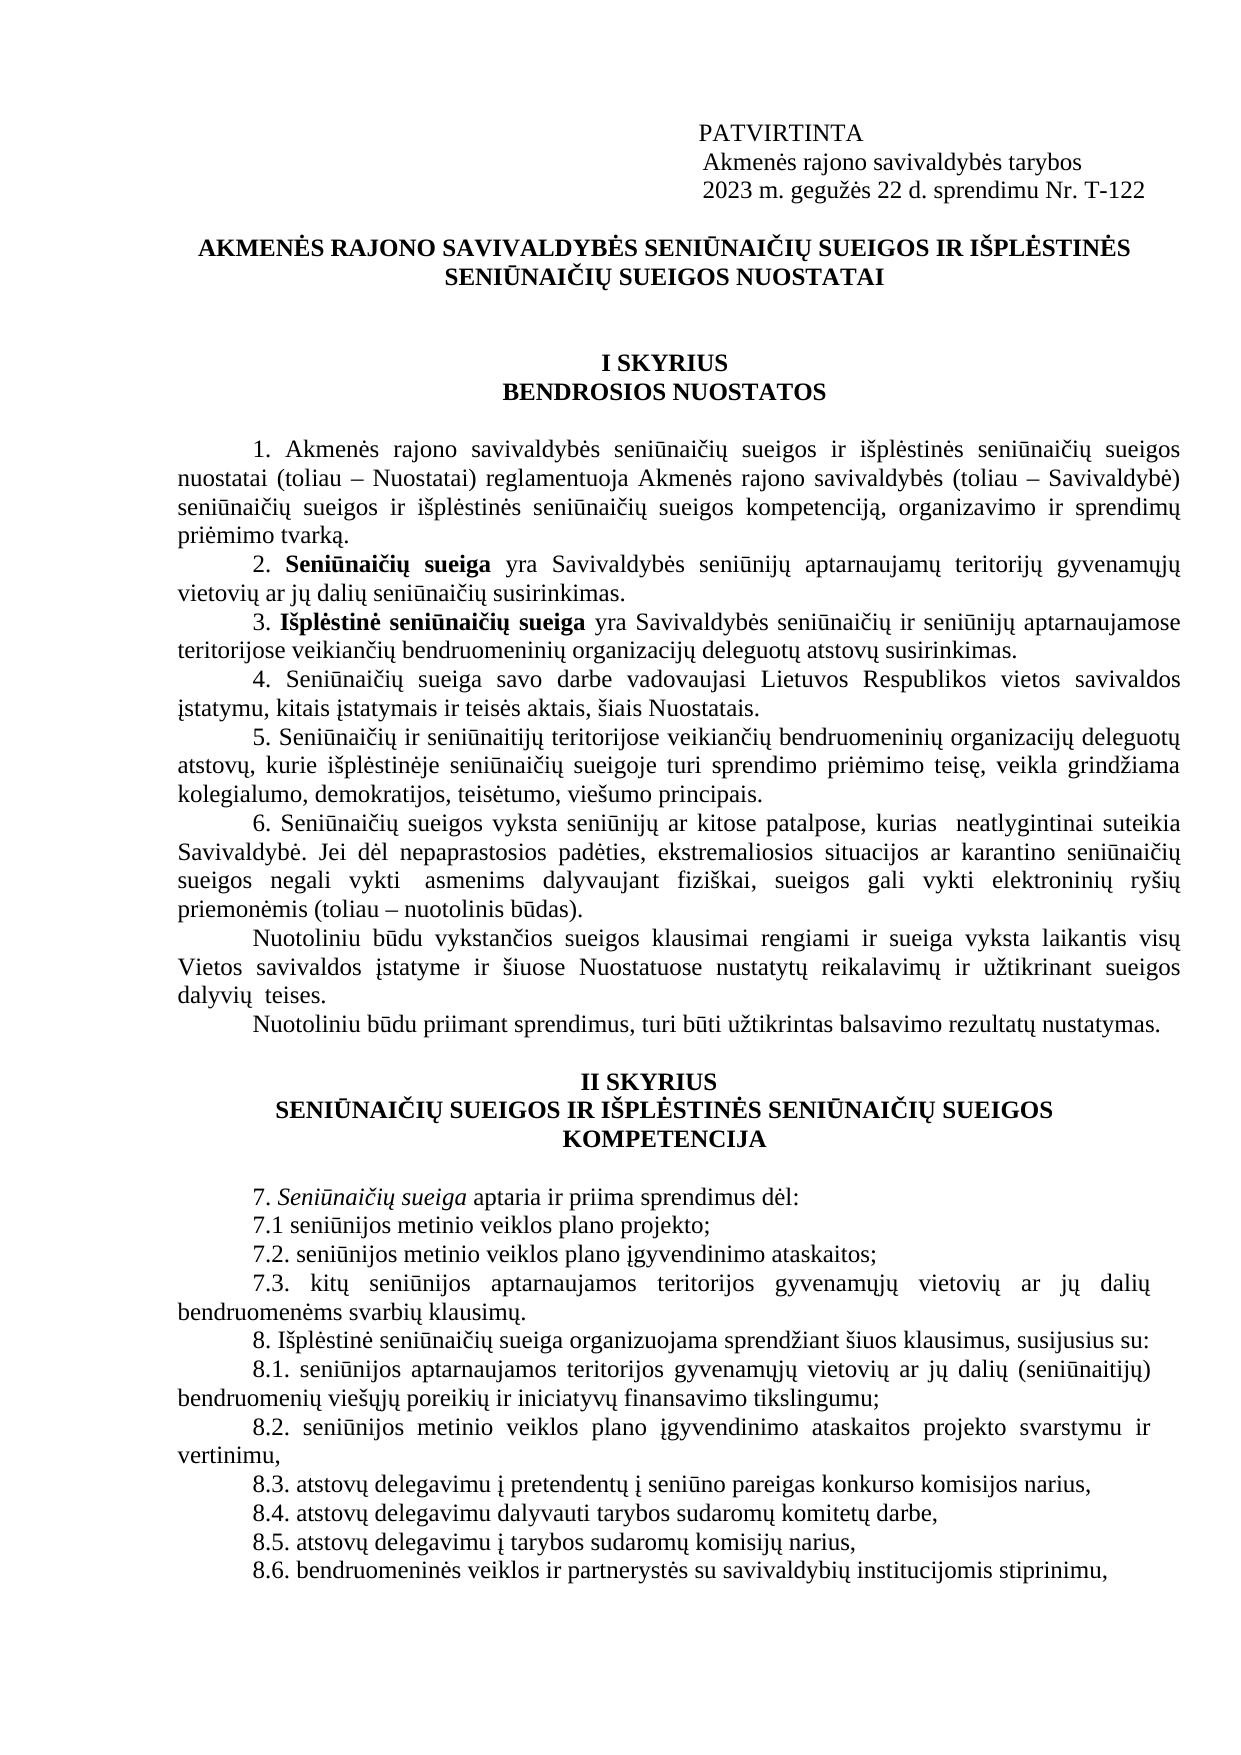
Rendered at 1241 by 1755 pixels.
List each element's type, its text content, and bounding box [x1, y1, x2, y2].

text Akmenės rajono savivaldybės tarybos [177, 147, 1181, 176]
text 7. Seniūnaičių sueiga aptaria ir priima sprendimus dėl: [177, 1182, 1152, 1211]
text 5. Seniūnaičių ir seniūnaitijų teritorijose veikiančių bendruomeninių organizacijų deleguotų atstovų, kurie išplėstinėje seniūnaičių sueigoje turi sprendimo priėmimo teisę, veikla grindžiama kolegialumo, demokratijos, teisėtumo, viešumo principais. [177, 722, 1181, 808]
text 3. Išplėstinė seniūnaičių sueiga yra Savivaldybės seniūnaičių ir seniūnijų aptarnaujamose teritorijose veikiančių bendruomeninių organizacijų deleguotų atstovų susirinkimas. [177, 607, 1181, 664]
text I SKYRIUS [177, 348, 1152, 377]
text 4. Seniūnaičių sueiga savo darbe vadovaujasi Lietuvos Respublikos vietos savivaldos įstatymu, kitais įstatymais ir teisės aktais, šiais Nuostatais. [177, 664, 1181, 722]
text 8.4. atstovų delegavimu dalyvauti tarybos sudaromų komitetų darbe, [177, 1498, 1152, 1527]
text 2. Seniūnaičių sueiga yra Savivaldybės seniūnijų aptarnaujamų teritorijų gyvenamųjų vietovių ar jų dalių seniūnaičių susirinkimas. [177, 549, 1181, 607]
text 8.6. bendruomeninės veiklos ir partnerystės su savivaldybių institucijomis stiprinimu, [177, 1556, 1152, 1584]
text 7.3. kitų seniūnijos aptarnaujamos teritorijos gyvenamųjų vietovių ar jų dalių bendruomenėms svarbių klausimų. [177, 1268, 1152, 1326]
text PATVIRTINTA [177, 118, 1152, 147]
text 8.3. atstovų delegavimu į pretendentų į seniūno pareigas konkurso komisijos narius, [177, 1469, 1152, 1498]
text 7.2. seniūnijos metinio veiklos plano įgyvendinimo ataskaitos; [177, 1239, 1152, 1268]
text AKMENĖS RAJONO SAVIVALDYBĖS SENIŪNAIČIŲ SUEIGOS IR IŠPLĖSTINĖS SENIŪNAIČIŲ SUEIGOS NUOSTATAI [177, 233, 1152, 291]
text 6. Seniūnaičių sueigos vyksta seniūnijų ar kitose patalpose, kurias neatlygintinai suteikia Savivaldybė. Jei dėl nepaprastosios padėties, ekstremaliosios situacijos ar karantino seniūnaičių sueigos negali vykti asmenims dalyvaujant fiziškai, sueigos gali vykti elektroninių ryšių priemonėmis (toliau – nuotolinis būdas). [177, 808, 1181, 923]
text 2023 m. gegužės 22 d. sprendimu Nr. T-122 [627, 176, 1152, 204]
text BENDROSIOS NUOSTATOS [177, 377, 1152, 406]
text Nuotoliniu būdu vykstančios sueigos klausimai rengiami ir sueiga vyksta laikantis visų Vietos savivaldos įstatyme ir šiuose Nuostatuose nustatytų reikalavimų ir užtikrinant sueigos dalyvių teises. [177, 923, 1181, 1009]
text SENIŪNAIČIŲ SUEIGOS IR IŠPLĖSTINĖS SENIŪNAIČIŲ SUEIGOS KOMPETENCIJA [177, 1096, 1152, 1153]
text 7.1 seniūnijos metinio veiklos plano projekto; [177, 1211, 1152, 1239]
text 1. Akmenės rajono savivaldybės seniūnaičių sueigos ir išplėstinės seniūnaičių sueigos nuostatai (toliau – Nuostatai) reglamentuoja Akmenės rajono savivaldybės (toliau – Savivaldybė) seniūnaičių sueigos ir išplėstinės seniūnaičių sueigos kompetenciją, organizavimo ir sprendimų priėmimo tvarką. [177, 434, 1181, 549]
text 8. Išplėstinė seniūnaičių sueiga organizuojama sprendžiant šiuos klausimus, susijusius su: [177, 1326, 1152, 1354]
text II SKYRIUS [177, 1067, 1152, 1096]
text Nuotoliniu būdu priimant sprendimus, turi būti užtikrintas balsavimo rezultatų nustatymas. [177, 1009, 1181, 1038]
text 8.5. atstovų delegavimu į tarybos sudaromų komisijų narius, [177, 1527, 1152, 1556]
text 8.1. seniūnijos aptarnaujamos teritorijos gyvenamųjų vietovių ar jų dalių (seniūnaitijų) bendruomenių viešųjų poreikių ir iniciatyvų finansavimo tikslingumu; [177, 1354, 1152, 1412]
text 8.2. seniūnijos metinio veiklos plano įgyvendinimo ataskaitos projekto svarstymu ir vertinimu, [177, 1412, 1152, 1469]
